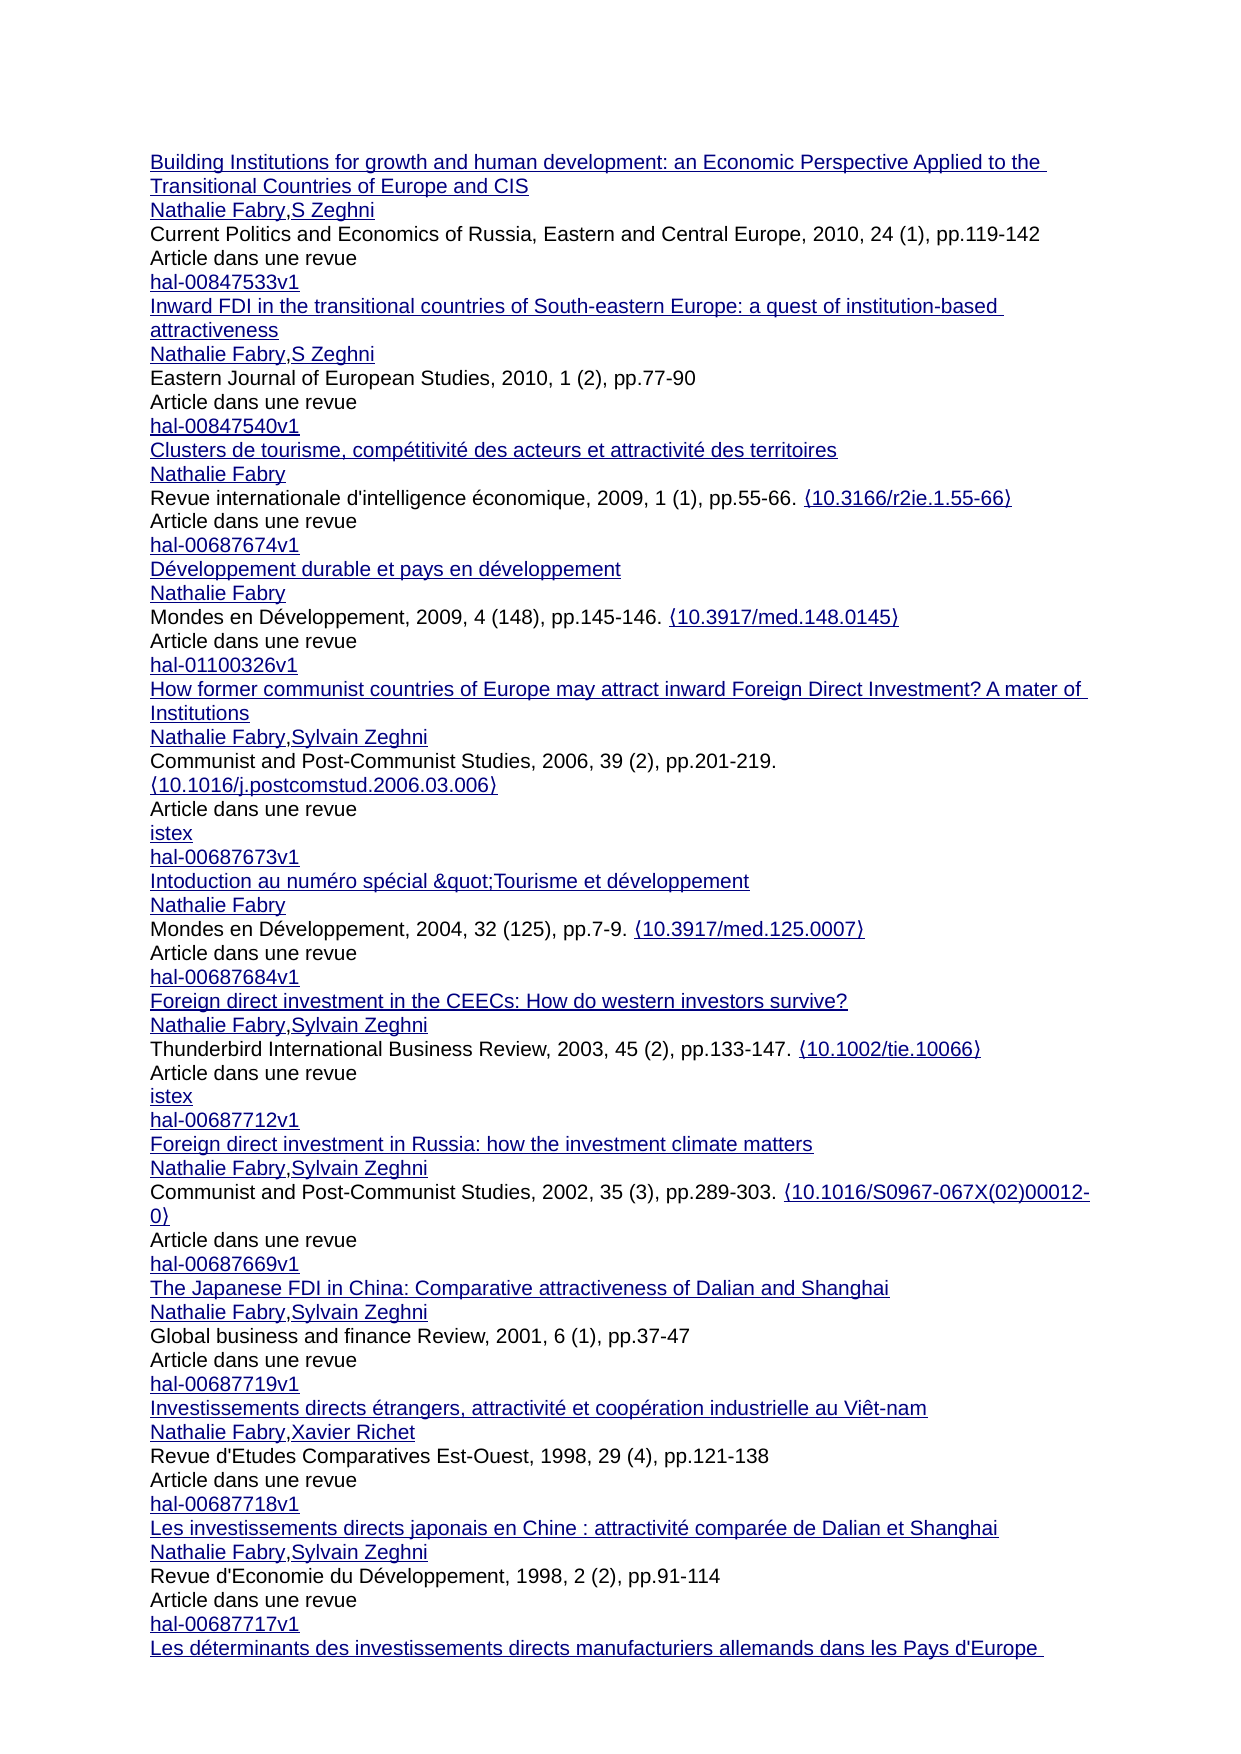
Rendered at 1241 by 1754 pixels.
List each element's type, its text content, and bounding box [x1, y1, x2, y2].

table_cell Inward FDI in the transitional countries of South-eastern Europe: a quest of institution-based attractiveness Nathalie Fabry,S Zeghni Eastern Journal of European Studies, 2010, 1 (2), pp.77-90 Article dans une revue hal-00847540v1 [150, 294, 1090, 437]
table_cell Foreign direct investment in Russia: how the investment climate matters Nathalie Fabry,Sylvain Zeghni Communist and Post-Communist Studies, 2002, 35 (3), pp.289-303. ⟨10.1016/S0967-067X(02)00012-0⟩ Article dans une revue hal-00687669v1 [150, 1132, 1090, 1276]
table_cell Foreign direct investment in the CEECs: How do western investors survive? Nathalie Fabry,Sylvain Zeghni Thunderbird International Business Review, 2003, 45 (2), pp.133-147. ⟨10.1002/tie.10066⟩ Article dans une revue istex hal-00687712v1 [150, 989, 1090, 1132]
table_cell How former communist countries of Europe may attract inward Foreign Direct Investment? A mater of Institutions Nathalie Fabry,Sylvain Zeghni Communist and Post-Communist Studies, 2006, 39 (2), pp.201-219. ⟨10.1016/j.postcomstud.2006.03.006⟩ Article dans une revue istex hal-00687673v1 [150, 677, 1090, 869]
table_cell The Japanese FDI in China: Comparative attractiveness of Dalian and Shanghai Nathalie Fabry,Sylvain Zeghni Global business and finance Review, 2001, 6 (1), pp.37-47 Article dans une revue hal-00687719v1 [150, 1276, 1090, 1396]
table_cell Building Institutions for growth and human development: an Economic Perspective Applied to the Transitional Countries of Europe and CIS Nathalie Fabry,S Zeghni Current Politics and Economics of Russia, Eastern and Central Europe, 2010, 24 (1), pp.119-142 Article dans une revue hal-00847533v1 [150, 150, 1090, 294]
table_cell Les déterminants des investissements directs manufacturiers allemands dans les Pays d'Europe [150, 1635, 1090, 1659]
table_cell Développement durable et pays en développement Nathalie Fabry Mondes en Développement, 2009, 4 (148), pp.145-146. ⟨10.3917/med.148.0145⟩ Article dans une revue hal-01100326v1 [150, 557, 1090, 677]
table_cell Investissements directs étrangers, attractivité et coopération industrielle au Viêt-nam Nathalie Fabry,Xavier Richet Revue d'Etudes Comparatives Est-Ouest, 1998, 29 (4), pp.121-138 Article dans une revue hal-00687718v1 [150, 1396, 1090, 1516]
table_cell Les investissements directs japonais en Chine : attractivité comparée de Dalian et Shanghai Nathalie Fabry,Sylvain Zeghni Revue d'Economie du Développement, 1998, 2 (2), pp.91-114 Article dans une revue hal-00687717v1 [150, 1516, 1090, 1635]
table_cell Intoduction au numéro spécial &quot;Tourisme et développement Nathalie Fabry Mondes en Développement, 2004, 32 (125), pp.7-9. ⟨10.3917/med.125.0007⟩ Article dans une revue hal-00687684v1 [150, 869, 1090, 988]
table_cell Clusters de tourisme, compétitivité des acteurs et attractivité des territoires Nathalie Fabry Revue internationale d'intelligence économique, 2009, 1 (1), pp.55-66. ⟨10.3166/r2ie.1.55-66⟩ Article dans une revue hal-00687674v1 [150, 438, 1090, 557]
